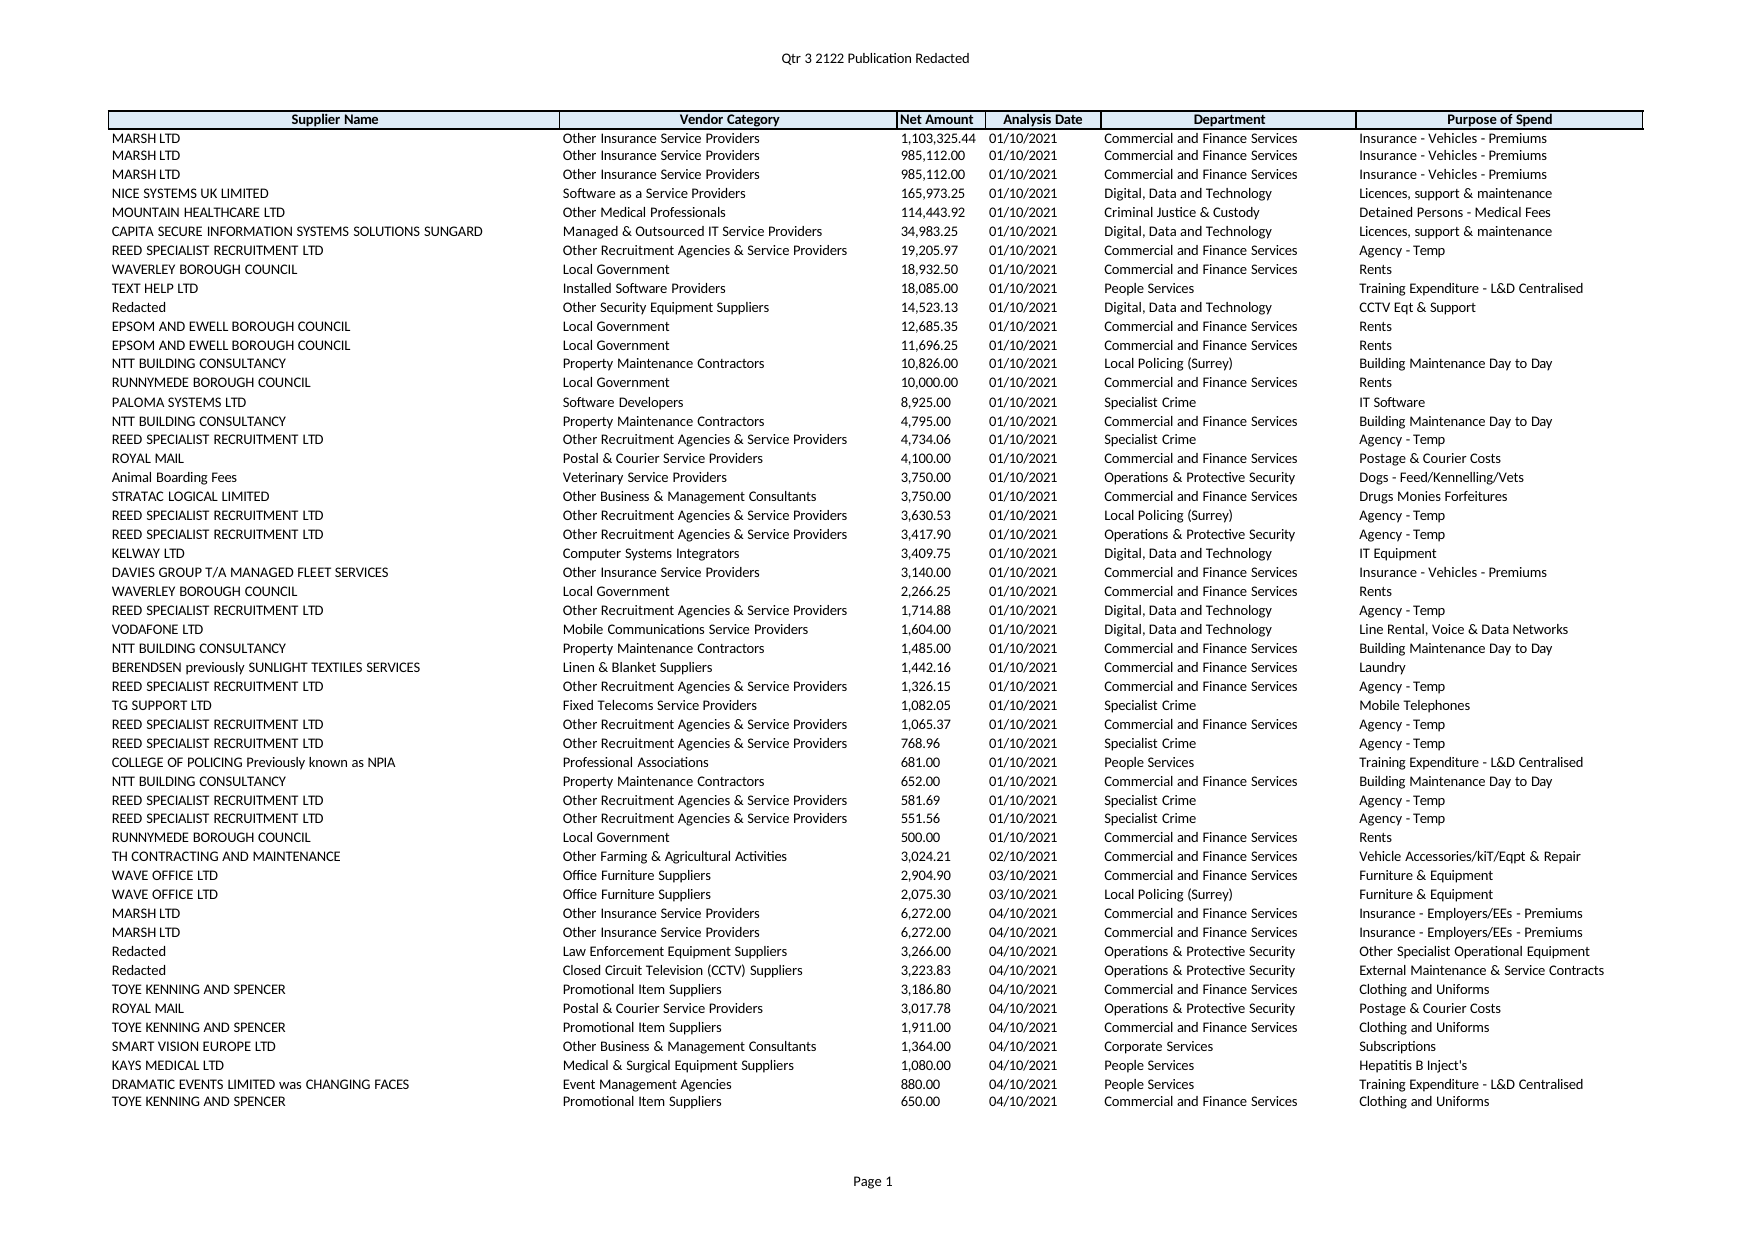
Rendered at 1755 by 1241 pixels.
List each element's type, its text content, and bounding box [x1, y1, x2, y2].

table_cell 985,112.00 [897, 147, 985, 166]
table_cell Medical & Surgical Equipment Suppliers [559, 1057, 897, 1076]
table_cell NICE SYSTEMS UK LIMITED [108, 185, 559, 204]
table_cell TOYE KENNING AND SPENCER [108, 981, 559, 1000]
table_cell Building Maintenance Day to Day [1356, 413, 1643, 431]
table_cell Insurance - Vehicles - Premiums [1356, 147, 1643, 166]
table_cell 1,364.00 [897, 1038, 985, 1057]
table_cell 03/10/2021 [985, 868, 1101, 886]
table_cell Hepatitis B Inject's [1356, 1057, 1643, 1076]
table_cell Commercial and Finance Services [1101, 1095, 1356, 1112]
table_cell 04/10/2021 [985, 1000, 1101, 1019]
table_cell Other Recruitment Agencies & Service Providers [559, 735, 897, 754]
table_cell Criminal Justice & Custody [1101, 204, 1356, 223]
table_cell Digital, Data and Technology [1101, 602, 1356, 621]
table_cell REED SPECIALIST RECRUITMENT LTD [108, 678, 559, 697]
table_cell 01/10/2021 [985, 507, 1101, 526]
table_cell Digital, Data and Technology [1101, 223, 1356, 242]
table_cell Commercial and Finance Services [1101, 981, 1356, 1000]
table_cell Redacted [108, 943, 559, 962]
table_cell TG SUPPORT LTD [108, 697, 559, 716]
table_cell Agency - Temp [1356, 602, 1643, 621]
table_cell 2,904.90 [897, 868, 985, 886]
table_cell Commercial and Finance Services [1101, 130, 1356, 147]
table_cell Commercial and Finance Services [1101, 716, 1356, 735]
table_cell 01/10/2021 [985, 735, 1101, 754]
table_cell 10,000.00 [897, 375, 985, 393]
table_cell Mobile Communications Service Providers [559, 621, 897, 640]
table_cell Agency - Temp [1356, 507, 1643, 526]
table_cell 01/10/2021 [985, 450, 1101, 469]
table_cell People Services [1101, 754, 1356, 773]
table_cell WAVE OFFICE LTD [108, 886, 559, 905]
table_cell REED SPECIALIST RECRUITMENT LTD [108, 526, 559, 545]
table_cell Commercial and Finance Services [1101, 583, 1356, 602]
table_cell Commercial and Finance Services [1101, 166, 1356, 185]
table_cell Local Government [559, 318, 897, 337]
table_cell Mobile Telephones [1356, 697, 1643, 716]
table_cell Animal Boarding Fees [108, 469, 559, 488]
table_cell Commercial and Finance Services [1101, 773, 1356, 792]
table_cell Other Recruitment Agencies & Service Providers [559, 507, 897, 526]
table_header Supplier Name [109, 112, 559, 128]
table_cell TEXT HELP LTD [108, 280, 559, 299]
table_cell 02/10/2021 [985, 849, 1101, 867]
table_cell 01/10/2021 [985, 356, 1101, 374]
table_cell 01/10/2021 [985, 564, 1101, 583]
table_cell 3,409.75 [897, 545, 985, 564]
table_cell Agency - Temp [1356, 716, 1643, 735]
table_cell Specialist Crime [1101, 811, 1356, 829]
table_cell 01/10/2021 [985, 659, 1101, 678]
table_cell 01/10/2021 [985, 242, 1101, 261]
table_cell Training Expenditure - L&D Centralised [1356, 754, 1643, 773]
table_cell RUNNYMEDE BOROUGH COUNCIL [108, 375, 559, 393]
table_cell MARSH LTD [108, 147, 559, 166]
table_cell 19,205.97 [897, 242, 985, 261]
table_cell 01/10/2021 [985, 545, 1101, 564]
table_cell 114,443.92 [897, 204, 985, 223]
table_cell Commercial and Finance Services [1101, 450, 1356, 469]
table_cell 01/10/2021 [985, 394, 1101, 412]
table_cell STRATAC LOGICAL LIMITED [108, 488, 559, 507]
table_cell Professional Associations [559, 754, 897, 773]
table_cell Installed Software Providers [559, 280, 897, 299]
table_cell Commercial and Finance Services [1101, 1019, 1356, 1038]
table_cell Fixed Telecoms Service Providers [559, 697, 897, 716]
table_header Analysis Date [986, 112, 1100, 128]
table_header Net Amount [898, 112, 985, 128]
table_cell Vehicle Accessories/kiT/Eqpt & Repair [1356, 849, 1643, 867]
table_cell Operations & Protective Security [1101, 526, 1356, 545]
table_cell REED SPECIALIST RECRUITMENT LTD [108, 602, 559, 621]
table_header Department [1102, 112, 1355, 128]
table_cell CAPITA SECURE INFORMATION SYSTEMS SOLUTIONS SUNGARD [108, 223, 559, 242]
table_cell Line Rental, Voice & Data Networks [1356, 621, 1643, 640]
table_cell 01/10/2021 [985, 413, 1101, 431]
table_cell REED SPECIALIST RECRUITMENT LTD [108, 792, 559, 811]
table_cell 4,100.00 [897, 450, 985, 469]
table_cell VODAFONE LTD [108, 621, 559, 640]
table_cell Rents [1356, 583, 1643, 602]
table_cell 03/10/2021 [985, 886, 1101, 905]
table_cell 681.00 [897, 754, 985, 773]
table_cell 04/10/2021 [985, 981, 1101, 1000]
table_cell Other Insurance Service Providers [559, 924, 897, 943]
table_cell 04/10/2021 [985, 1076, 1101, 1095]
table_cell Rents [1356, 830, 1643, 848]
table_cell 01/10/2021 [985, 337, 1101, 356]
table_cell Furniture & Equipment [1356, 886, 1643, 905]
table_cell Digital, Data and Technology [1101, 621, 1356, 640]
table_cell Rents [1356, 318, 1643, 337]
table_cell Property Maintenance Contractors [559, 356, 897, 374]
table_cell Clothing and Uniforms [1356, 1019, 1643, 1038]
table_cell 14,523.13 [897, 299, 985, 318]
table_cell 01/10/2021 [985, 697, 1101, 716]
table_cell Commercial and Finance Services [1101, 413, 1356, 431]
table_cell Commercial and Finance Services [1101, 261, 1356, 280]
table_cell EPSOM AND EWELL BOROUGH COUNCIL [108, 337, 559, 356]
table_cell 551.56 [897, 811, 985, 829]
table_cell 01/10/2021 [985, 261, 1101, 280]
table_cell Promotional Item Suppliers [559, 1019, 897, 1038]
table_cell 01/10/2021 [985, 621, 1101, 640]
table_cell Other Insurance Service Providers [559, 130, 897, 147]
table_cell 1,604.00 [897, 621, 985, 640]
table_cell 04/10/2021 [985, 905, 1101, 924]
table_cell 768.96 [897, 735, 985, 754]
table_cell Other Insurance Service Providers [559, 147, 897, 166]
table_cell 650.00 [897, 1095, 985, 1112]
table_cell IT Equipment [1356, 545, 1643, 564]
table_cell REED SPECIALIST RECRUITMENT LTD [108, 431, 559, 450]
table_cell REED SPECIALIST RECRUITMENT LTD [108, 716, 559, 735]
table_cell Commercial and Finance Services [1101, 849, 1356, 867]
table_cell Other Recruitment Agencies & Service Providers [559, 716, 897, 735]
table_cell 01/10/2021 [985, 431, 1101, 450]
table_cell 01/10/2021 [985, 204, 1101, 223]
table_cell Commercial and Finance Services [1101, 678, 1356, 697]
table_cell Promotional Item Suppliers [559, 1095, 897, 1112]
table_cell Insurance - Employers/EEs - Premiums [1356, 905, 1643, 924]
table_cell 3,223.83 [897, 962, 985, 981]
table_cell Local Policing (Surrey) [1101, 886, 1356, 905]
table_cell 01/10/2021 [985, 299, 1101, 318]
table_cell Licences, support & maintenance [1356, 185, 1643, 204]
table_header Purpose of Spend [1357, 112, 1642, 128]
table_cell Commercial and Finance Services [1101, 375, 1356, 393]
table_cell Laundry [1356, 659, 1643, 678]
table_cell People Services [1101, 280, 1356, 299]
table_cell Property Maintenance Contractors [559, 413, 897, 431]
table_cell Local Policing (Surrey) [1101, 507, 1356, 526]
table_cell Other Medical Professionals [559, 204, 897, 223]
table_cell 01/10/2021 [985, 375, 1101, 393]
table_cell Commercial and Finance Services [1101, 659, 1356, 678]
table_cell Rents [1356, 261, 1643, 280]
table_cell 3,186.80 [897, 981, 985, 1000]
table_cell 01/10/2021 [985, 526, 1101, 545]
table_header Vendor Category [560, 112, 896, 128]
table_cell 04/10/2021 [985, 1019, 1101, 1038]
table_cell Local Government [559, 337, 897, 356]
table_cell REED SPECIALIST RECRUITMENT LTD [108, 735, 559, 754]
table_cell Other Business & Management Consultants [559, 488, 897, 507]
table_cell Commercial and Finance Services [1101, 488, 1356, 507]
table_cell EPSOM AND EWELL BOROUGH COUNCIL [108, 318, 559, 337]
table_cell Commercial and Finance Services [1101, 564, 1356, 583]
table_cell ROYAL MAIL [108, 1000, 559, 1019]
table_cell Office Furniture Suppliers [559, 886, 897, 905]
table_cell Specialist Crime [1101, 431, 1356, 450]
table_cell 3,630.53 [897, 507, 985, 526]
table_cell Digital, Data and Technology [1101, 545, 1356, 564]
table_cell Other Recruitment Agencies & Service Providers [559, 242, 897, 261]
table_cell Redacted [108, 962, 559, 981]
table_cell Rents [1356, 337, 1643, 356]
table_cell 01/10/2021 [985, 318, 1101, 337]
table_cell TOYE KENNING AND SPENCER [108, 1095, 559, 1112]
table_cell Veterinary Service Providers [559, 469, 897, 488]
table_cell Insurance - Vehicles - Premiums [1356, 130, 1643, 147]
table_cell Commercial and Finance Services [1101, 640, 1356, 659]
table_cell Licences, support & maintenance [1356, 223, 1643, 242]
table_cell 01/10/2021 [985, 640, 1101, 659]
table_cell Other Recruitment Agencies & Service Providers [559, 602, 897, 621]
table_cell Specialist Crime [1101, 735, 1356, 754]
table_cell RUNNYMEDE BOROUGH COUNCIL [108, 830, 559, 848]
table_cell 2,075.30 [897, 886, 985, 905]
table_cell Insurance - Vehicles - Premiums [1356, 564, 1643, 583]
table_cell Other Farming & Agricultural Activities [559, 849, 897, 867]
table_cell 1,103,325.44 [897, 130, 985, 147]
table_cell KAYS MEDICAL LTD [108, 1057, 559, 1076]
table_cell Commercial and Finance Services [1101, 830, 1356, 848]
table_cell 3,417.90 [897, 526, 985, 545]
table_cell Promotional Item Suppliers [559, 981, 897, 1000]
table_cell Corporate Services [1101, 1038, 1356, 1057]
table_cell WAVERLEY BOROUGH COUNCIL [108, 261, 559, 280]
table_cell Law Enforcement Equipment Suppliers [559, 943, 897, 962]
table_cell Building Maintenance Day to Day [1356, 773, 1643, 792]
table_cell Other Specialist Operational Equipment [1356, 943, 1643, 962]
table_cell Drugs Monies Forfeitures [1356, 488, 1643, 507]
table_cell Other Recruitment Agencies & Service Providers [559, 678, 897, 697]
table_cell 01/10/2021 [985, 602, 1101, 621]
table_cell 6,272.00 [897, 905, 985, 924]
table_cell Agency - Temp [1356, 431, 1643, 450]
table_cell SMART VISION EUROPE LTD [108, 1038, 559, 1057]
table_cell 500.00 [897, 830, 985, 848]
table_cell 1,442.16 [897, 659, 985, 678]
table_cell 01/10/2021 [985, 280, 1101, 299]
table_cell Software as a Service Providers [559, 185, 897, 204]
table_cell Other Insurance Service Providers [559, 166, 897, 185]
table_cell PALOMA SYSTEMS LTD [108, 394, 559, 412]
table_cell Redacted [108, 299, 559, 318]
table_cell 652.00 [897, 773, 985, 792]
table_cell External Maintenance & Service Contracts [1356, 962, 1643, 981]
table_cell Digital, Data and Technology [1101, 299, 1356, 318]
table_cell BERENDSEN previously SUNLIGHT TEXTILES SERVICES [108, 659, 559, 678]
table_cell Closed Circuit Television (CCTV) Suppliers [559, 962, 897, 981]
table_cell 6,272.00 [897, 924, 985, 943]
table_cell 01/10/2021 [985, 469, 1101, 488]
table_cell 581.69 [897, 792, 985, 811]
table_cell 04/10/2021 [985, 1057, 1101, 1076]
table_cell Agency - Temp [1356, 526, 1643, 545]
table_cell REED SPECIALIST RECRUITMENT LTD [108, 242, 559, 261]
table_cell Building Maintenance Day to Day [1356, 640, 1643, 659]
table_cell DAVIES GROUP T/A MANAGED FLEET SERVICES [108, 564, 559, 583]
table_cell Software Developers [559, 394, 897, 412]
table_cell Other Recruitment Agencies & Service Providers [559, 526, 897, 545]
table_cell DRAMATIC EVENTS LIMITED was CHANGING FACES [108, 1076, 559, 1095]
table_cell Local Government [559, 583, 897, 602]
table_cell Subscriptions [1356, 1038, 1643, 1057]
table_cell Specialist Crime [1101, 394, 1356, 412]
table_cell 01/10/2021 [985, 185, 1101, 204]
table_cell Building Maintenance Day to Day [1356, 356, 1643, 374]
table_cell Computer Systems Integrators [559, 545, 897, 564]
table_cell 1,082.05 [897, 697, 985, 716]
table_cell Clothing and Uniforms [1356, 1095, 1643, 1112]
table_cell COLLEGE OF POLICING Previously known as NPIA [108, 754, 559, 773]
table_cell Specialist Crime [1101, 697, 1356, 716]
table_cell 11,696.25 [897, 337, 985, 356]
table_cell 01/10/2021 [985, 773, 1101, 792]
table_cell Operations & Protective Security [1101, 469, 1356, 488]
table_cell 985,112.00 [897, 166, 985, 185]
table_cell Commercial and Finance Services [1101, 242, 1356, 261]
table_cell Commercial and Finance Services [1101, 337, 1356, 356]
table_cell IT Software [1356, 394, 1643, 412]
table_cell 1,714.88 [897, 602, 985, 621]
table_cell 04/10/2021 [985, 1095, 1101, 1112]
table_cell 12,685.35 [897, 318, 985, 337]
table_cell 04/10/2021 [985, 924, 1101, 943]
table_cell 34,983.25 [897, 223, 985, 242]
table_cell Office Furniture Suppliers [559, 868, 897, 886]
table_cell CCTV Eqt & Support [1356, 299, 1643, 318]
table_cell 8,925.00 [897, 394, 985, 412]
table_cell 01/10/2021 [985, 223, 1101, 242]
table_cell Linen & Blanket Suppliers [559, 659, 897, 678]
table_cell Rents [1356, 375, 1643, 393]
table_cell 01/10/2021 [985, 488, 1101, 507]
table_cell Postage & Courier Costs [1356, 450, 1643, 469]
table_cell MARSH LTD [108, 166, 559, 185]
table_cell 4,734.06 [897, 431, 985, 450]
table_cell 01/10/2021 [985, 147, 1101, 166]
table_cell Property Maintenance Contractors [559, 640, 897, 659]
table_cell Training Expenditure - L&D Centralised [1356, 1076, 1643, 1095]
table_cell KELWAY LTD [108, 545, 559, 564]
table_cell Local Government [559, 261, 897, 280]
table_cell Commercial and Finance Services [1101, 868, 1356, 886]
table_cell Agency - Temp [1356, 811, 1643, 829]
table_cell Agency - Temp [1356, 242, 1643, 261]
table_cell Commercial and Finance Services [1101, 318, 1356, 337]
table_cell WAVERLEY BOROUGH COUNCIL [108, 583, 559, 602]
table_cell Training Expenditure - L&D Centralised [1356, 280, 1643, 299]
table_cell MOUNTAIN HEALTHCARE LTD [108, 204, 559, 223]
table_cell Commercial and Finance Services [1101, 924, 1356, 943]
table_cell Local Government [559, 375, 897, 393]
table_cell Other Security Equipment Suppliers [559, 299, 897, 318]
table_cell 01/10/2021 [985, 166, 1101, 185]
table_cell 01/10/2021 [985, 754, 1101, 773]
table_cell 4,795.00 [897, 413, 985, 431]
table_cell TOYE KENNING AND SPENCER [108, 1019, 559, 1038]
table_cell 01/10/2021 [985, 130, 1101, 147]
table_cell 165,973.25 [897, 185, 985, 204]
table_cell Agency - Temp [1356, 735, 1643, 754]
table_cell People Services [1101, 1076, 1356, 1095]
table_cell Insurance - Employers/EEs - Premiums [1356, 924, 1643, 943]
table_cell NTT BUILDING CONSULTANCY [108, 356, 559, 374]
table_cell 1,326.15 [897, 678, 985, 697]
table_cell Digital, Data and Technology [1101, 185, 1356, 204]
table_cell 10,826.00 [897, 356, 985, 374]
table_cell Local Government [559, 830, 897, 848]
table_cell Furniture & Equipment [1356, 868, 1643, 886]
table_cell ROYAL MAIL [108, 450, 559, 469]
table_cell MARSH LTD [108, 924, 559, 943]
table_cell Operations & Protective Security [1101, 1000, 1356, 1019]
table_cell 1,911.00 [897, 1019, 985, 1038]
table_cell Other Business & Management Consultants [559, 1038, 897, 1057]
table_cell Event Management Agencies [559, 1076, 897, 1095]
table_cell Commercial and Finance Services [1101, 147, 1356, 166]
table_cell Operations & Protective Security [1101, 962, 1356, 981]
table_cell 01/10/2021 [985, 792, 1101, 811]
table_cell TH CONTRACTING AND MAINTENANCE [108, 849, 559, 867]
table_cell Insurance - Vehicles - Premiums [1356, 166, 1643, 185]
table_cell Specialist Crime [1101, 792, 1356, 811]
table_cell Other Recruitment Agencies & Service Providers [559, 811, 897, 829]
table_cell Commercial and Finance Services [1101, 905, 1356, 924]
table_cell 04/10/2021 [985, 1038, 1101, 1057]
table_cell 880.00 [897, 1076, 985, 1095]
table_cell 01/10/2021 [985, 716, 1101, 735]
table_cell Detained Persons - Medical Fees [1356, 204, 1643, 223]
table_cell 3,140.00 [897, 564, 985, 583]
table_cell 18,932.50 [897, 261, 985, 280]
table_cell REED SPECIALIST RECRUITMENT LTD [108, 507, 559, 526]
table_cell Postal & Courier Service Providers [559, 1000, 897, 1019]
table_cell 04/10/2021 [985, 962, 1101, 981]
table_cell 2,266.25 [897, 583, 985, 602]
table_cell WAVE OFFICE LTD [108, 868, 559, 886]
table_cell Agency - Temp [1356, 792, 1643, 811]
table_cell 01/10/2021 [985, 678, 1101, 697]
table_cell Other Insurance Service Providers [559, 905, 897, 924]
table_cell Postal & Courier Service Providers [559, 450, 897, 469]
table_cell 1,485.00 [897, 640, 985, 659]
table_cell Other Recruitment Agencies & Service Providers [559, 792, 897, 811]
table_cell NTT BUILDING CONSULTANCY [108, 773, 559, 792]
table_cell MARSH LTD [108, 905, 559, 924]
table_cell 01/10/2021 [985, 830, 1101, 848]
table_cell Property Maintenance Contractors [559, 773, 897, 792]
table_cell Other Recruitment Agencies & Service Providers [559, 431, 897, 450]
table_cell 1,080.00 [897, 1057, 985, 1076]
table_cell Clothing and Uniforms [1356, 981, 1643, 1000]
table_cell 01/10/2021 [985, 583, 1101, 602]
table_cell 1,065.37 [897, 716, 985, 735]
table_cell 3,750.00 [897, 469, 985, 488]
table_cell MARSH LTD [108, 130, 559, 147]
table_cell Other Insurance Service Providers [559, 564, 897, 583]
table_cell Managed & Outsourced IT Service Providers [559, 223, 897, 242]
table_cell 3,266.00 [897, 943, 985, 962]
table_cell 3,024.21 [897, 849, 985, 867]
table_cell Local Policing (Surrey) [1101, 356, 1356, 374]
table_cell Postage & Courier Costs [1356, 1000, 1643, 1019]
table_cell 3,750.00 [897, 488, 985, 507]
table_cell 04/10/2021 [985, 943, 1101, 962]
table_cell 01/10/2021 [985, 811, 1101, 829]
table_cell 18,085.00 [897, 280, 985, 299]
table_cell Dogs - Feed/Kennelling/Vets [1356, 469, 1643, 488]
table_cell People Services [1101, 1057, 1356, 1076]
table_cell Agency - Temp [1356, 678, 1643, 697]
table_cell REED SPECIALIST RECRUITMENT LTD [108, 811, 559, 829]
table_cell NTT BUILDING CONSULTANCY [108, 640, 559, 659]
table_cell Operations & Protective Security [1101, 943, 1356, 962]
table_cell NTT BUILDING CONSULTANCY [108, 413, 559, 431]
table_cell 3,017.78 [897, 1000, 985, 1019]
